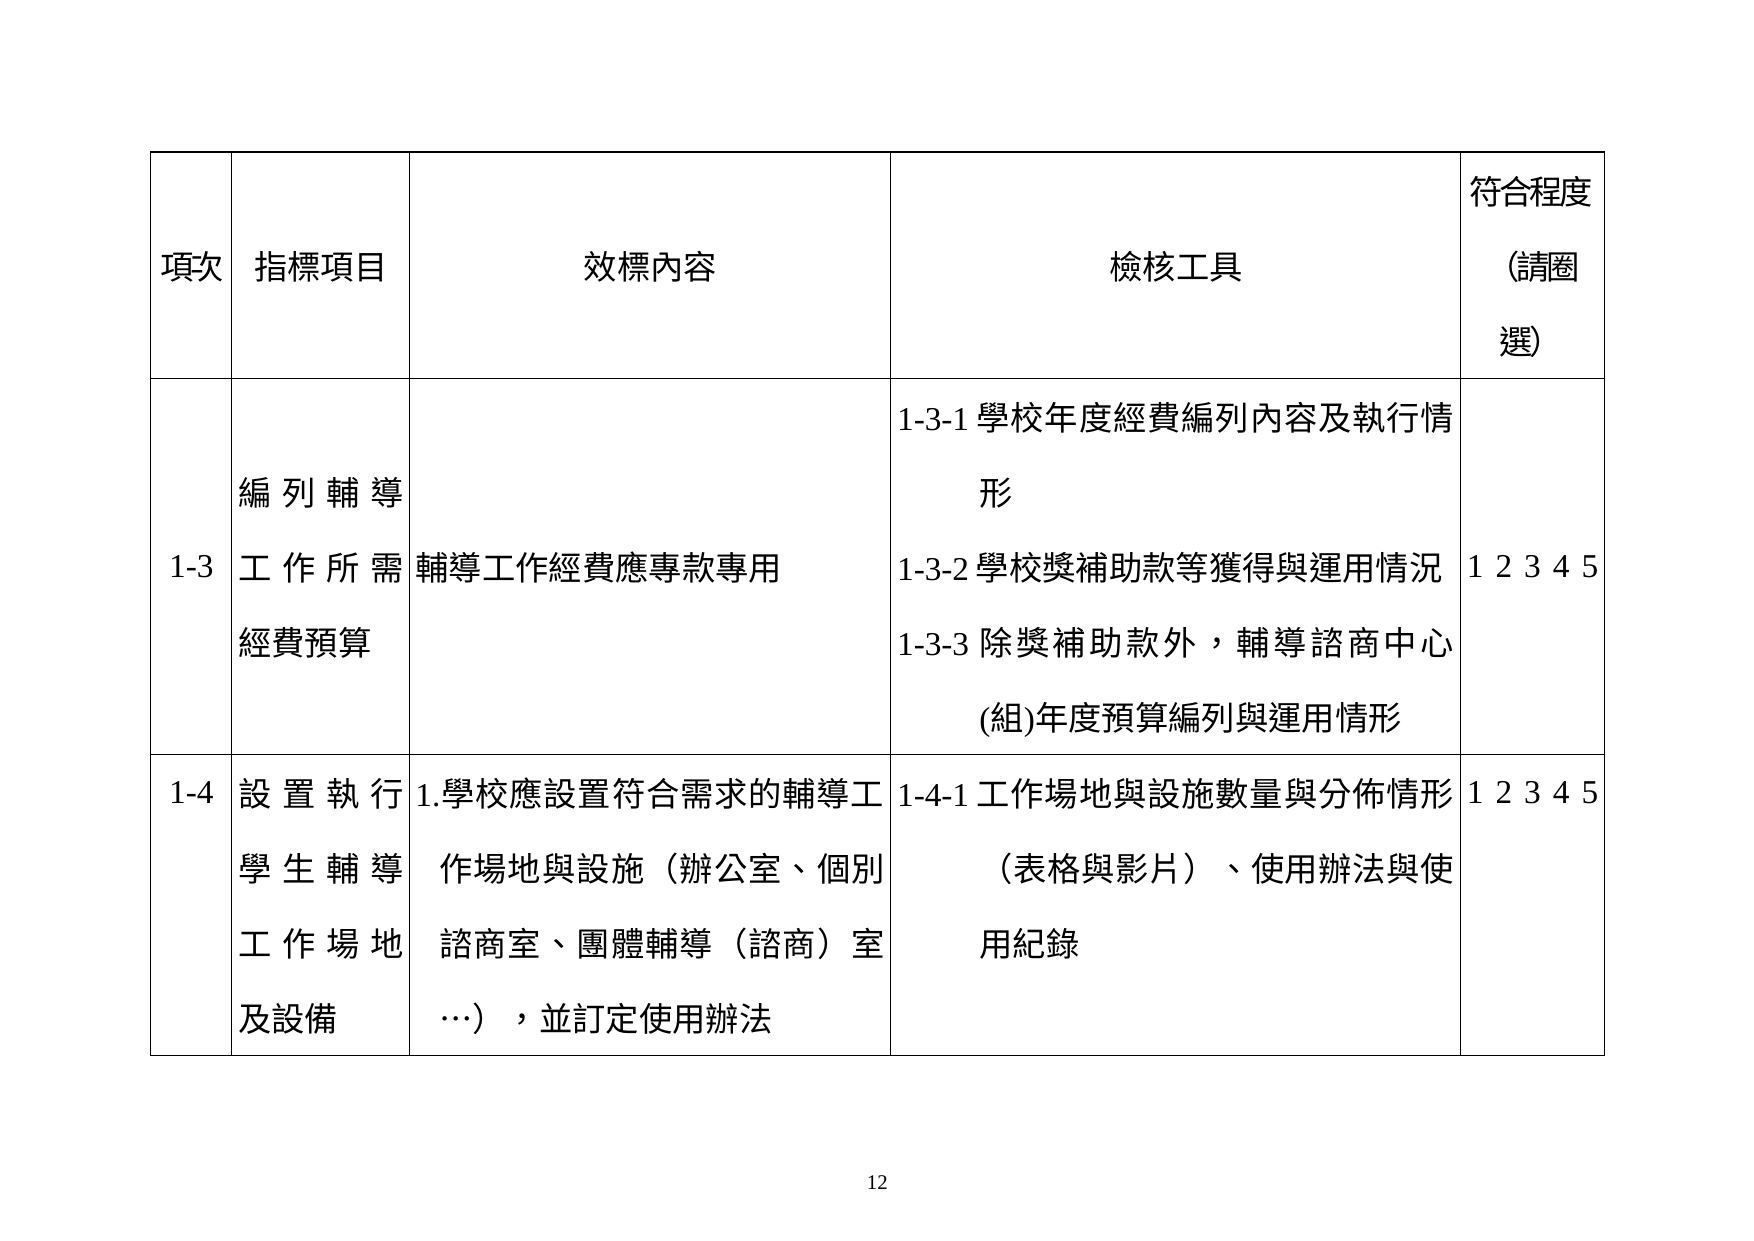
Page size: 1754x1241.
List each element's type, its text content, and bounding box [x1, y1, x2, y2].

table_cell 1-4 [151, 755, 231, 1054]
table_cell 1 2 3 4 5 [1461, 755, 1604, 1054]
table_cell 輔導工作經費應專款專用 [410, 379, 890, 753]
table_cell 1 2 3 4 5 [1461, 379, 1604, 753]
table_header 項次 [151, 153, 231, 377]
table_header 指標項目 [232, 153, 409, 377]
table_header 檢核工具 [891, 153, 1460, 377]
table_cell 編列輔導工作所需經費預算 [232, 379, 409, 753]
table_cell 1.學校應設置符合需求的輔導工作場地與設施（辦公室、個別諮商室、團體輔導（諮商）室…），並訂定使用辦法 [410, 755, 890, 1054]
table_cell 設置執行學生輔導工作場地及設備 [232, 755, 409, 1054]
table_cell 1-4-1工作場地與設施數量與分佈情形（表格與影片）、使用辦法與使用紀錄 [891, 755, 1460, 1054]
table_cell 1-3 [151, 379, 231, 753]
table_header 效標內容 [410, 153, 890, 377]
table_header 符合程度 （請圈選） [1461, 153, 1604, 377]
table_cell 1-3-1學校年度經費編列內容及執行情形 1-3-2學校獎補助款等獲得與運用情況 1-3-3除獎補助款外，輔導諮商中心(組)年度預算編列與運用情形 [891, 379, 1460, 753]
